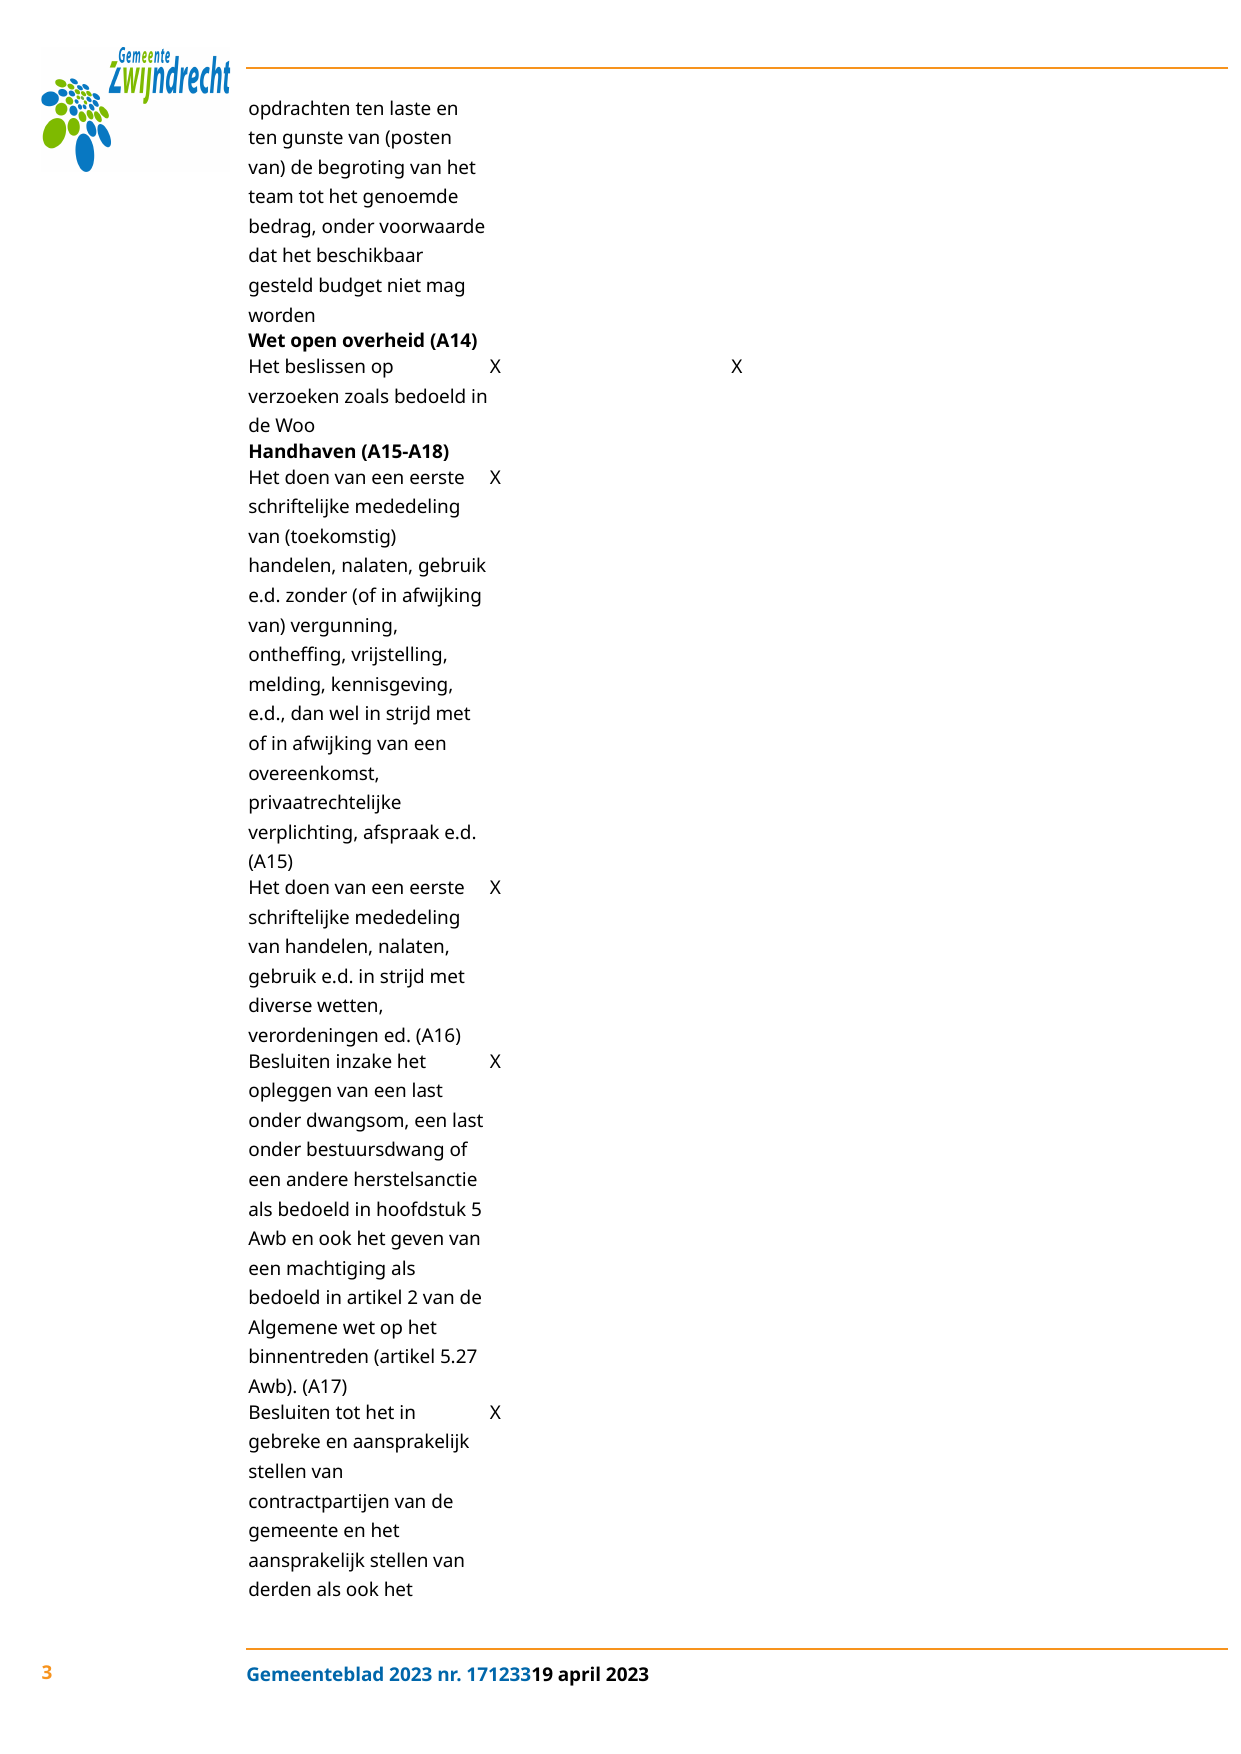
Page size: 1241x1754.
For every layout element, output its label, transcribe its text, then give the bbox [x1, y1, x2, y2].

table_cell [731, 1048, 972, 1399]
table_cell [973, 328, 1152, 353]
table_cell Het doen van een eerste schriftelijke mededeling van (toekomstig) handelen, nalaten, gebruik e.d. zonder (of in afwijking van) vergunning, ontheffing, vrijstelling, melding, kennisgeving, e.d., dan wel in strijd met of in afwijking van een overeenkomst, privaatrechtelijke verplichting, afspraak e.d. (A15) [248, 464, 489, 874]
table_cell [731, 438, 972, 464]
table_cell [973, 95, 1152, 328]
table_cell X [731, 353, 972, 438]
table_cell X [490, 464, 731, 874]
picture [41, 47, 231, 172]
table_cell [731, 464, 972, 874]
table_cell [731, 1399, 972, 1602]
table_cell [490, 438, 731, 464]
table_cell [490, 95, 731, 328]
table_cell X [490, 353, 731, 438]
table_cell X [490, 874, 731, 1048]
table_cell [731, 95, 972, 328]
table_cell X [490, 1399, 731, 1602]
table_cell Besluiten inzake het opleggen van een last onder dwangsom, een last onder bestuursdwang of een andere herstelsanctie als bedoeld in hoofdstuk 5 Awb en ook het geven van een machtiging als bedoeld in artikel 2 van de Algemene wet op het binnentreden (artikel 5.27 Awb). (A17) [248, 1048, 489, 1399]
table_cell [731, 874, 972, 1048]
table_cell [973, 1048, 1152, 1399]
table_cell [973, 464, 1152, 874]
table_cell [973, 353, 1152, 438]
table_cell [731, 328, 972, 353]
table_cell [973, 1399, 1152, 1602]
table_cell Handhaven (A15-A18) [248, 438, 489, 464]
table_cell [490, 328, 731, 353]
table_cell Wet open overheid (A14) [248, 328, 489, 353]
table_cell [973, 874, 1152, 1048]
table_cell [973, 438, 1152, 464]
table_cell Het beslissen op verzoeken zoals bedoeld in de Woo [248, 353, 489, 438]
table_cell opdrachten ten laste en ten gunste van (posten van) de begroting van het team tot het genoemde bedrag, onder voorwaarde dat het beschikbaar gesteld budget niet mag worden [248, 95, 489, 328]
table_cell X [490, 1048, 731, 1399]
table_cell Besluiten tot het in gebreke en aansprakelijk stellen van contractpartijen van de gemeente en het aansprakelijk stellen van derden als ook het [248, 1399, 489, 1602]
table_cell Het doen van een eerste schriftelijke mededeling van handelen, nalaten, gebruik e.d. in strijd met diverse wetten, verordeningen ed. (A16) [248, 874, 489, 1048]
